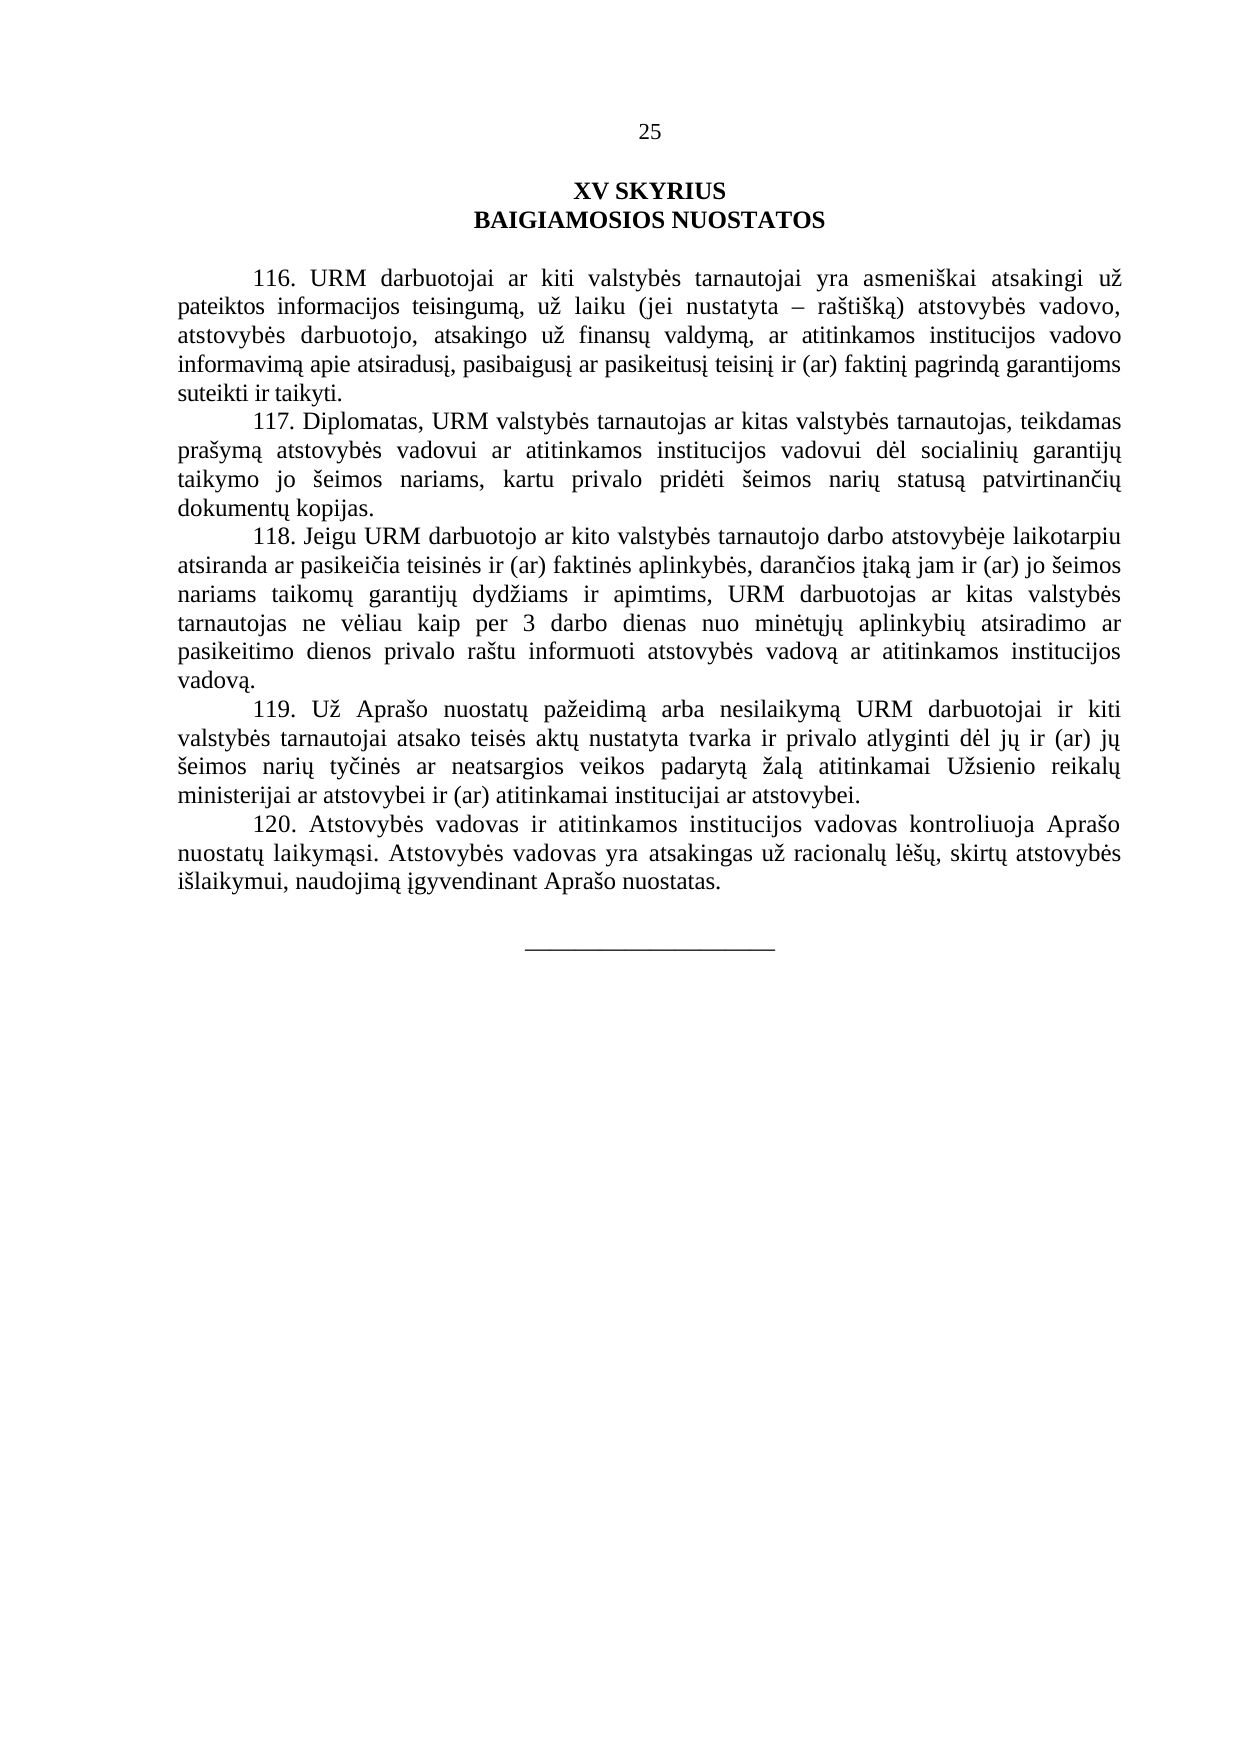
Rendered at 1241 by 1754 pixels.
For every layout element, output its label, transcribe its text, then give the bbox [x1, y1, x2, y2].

text 116. URM darbuotojai ar kiti valstybės tarnautojai yra asmeniškai atsakingi už pateiktos informacijos teisingumą, už laiku (jei nustatyta – raštišką) atstovybės vadovo, atstovybės darbuotojo, atsakingo už finansų valdymą, ar atitinkamos institucijos vadovo informavimą apie atsiradusį, pasibaigusį ar pasikeitusį teisinį ir (ar) faktinį pagrindą garantijoms suteikti ir taikyti. [177, 263, 1122, 406]
text 120. Atstovybės vadovas ir atitinkamos institucijos vadovas kontroliuoja Aprašo nuostatų laikymąsi. Atstovybės vadovas yra atsakingas už racionalų lėšų, skirtų atstovybės išlaikymui, naudojimą įgyvendinant Aprašo nuostatas. [177, 809, 1122, 895]
text XV SKYRIUS [177, 176, 1122, 205]
text 118. Jeigu URM darbuotojo ar kito valstybės tarnautojo darbo atstovybėje laikotarpiu atsiranda ar pasikeičia teisinės ir (ar) faktinės aplinkybės, darančios įtaką jam ir (ar) jo šeimos nariams taikomų garantijų dydžiams ir apimtims, URM darbuotojas ar kitas valstybės tarnautojas ne vėliau kaip per 3 darbo dienas nuo minėtųjų aplinkybių atsiradimo ar pasikeitimo dienos privalo raštu informuoti atstovybės vadovą ar atitinkamos institucijos vadovą. [177, 521, 1122, 694]
text –––––––––––––––––––– [177, 924, 1122, 961]
text 117. Diplomatas, URM valstybės tarnautojas ar kitas valstybės tarnautojas, teikdamas prašymą atstovybės vadovui ar atitinkamos institucijos vadovui dėl socialinių garantijų taikymo jo šeimos nariams, kartu privalo pridėti šeimos narių statusą patvirtinančių dokumentų kopijas. [177, 406, 1122, 521]
text BAIGIAMOSIOS NUOSTATOS [177, 205, 1122, 234]
text 119. Už Aprašo nuostatų pažeidimą arba nesilaikymą URM darbuotojai ir kiti valstybės tarnautojai atsako teisės aktų nustatyta tvarka ir privalo atlyginti dėl jų ir (ar) jų šeimos narių tyčinės ar neatsargios veikos padarytą žalą atitinkamai Užsienio reikalų ministerijai ar atstovybei ir (ar) atitinkamai institucijai ar atstovybei. [177, 694, 1122, 809]
